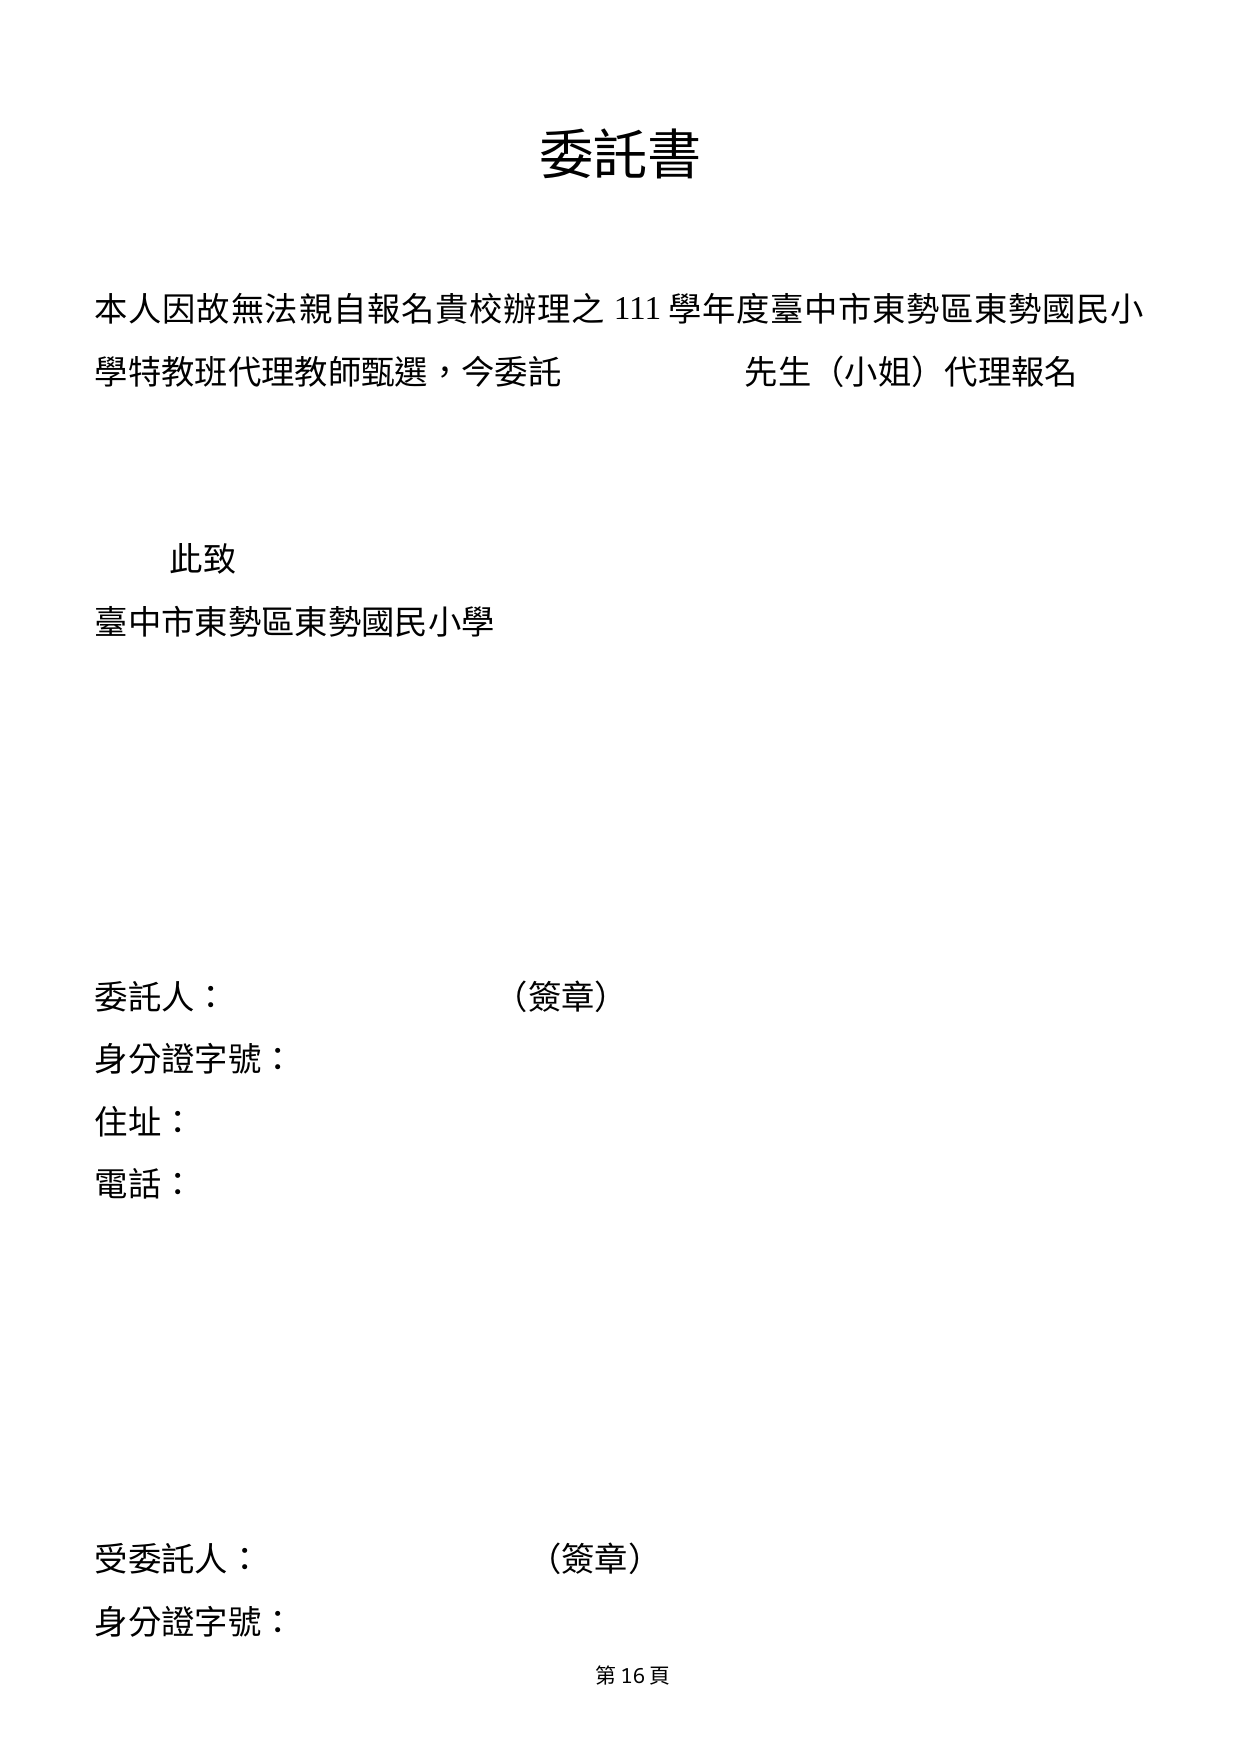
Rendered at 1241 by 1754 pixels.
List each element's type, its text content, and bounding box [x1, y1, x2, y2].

text 此致 [94, 516, 1146, 578]
text 委託人： （簽章） [94, 953, 1146, 1016]
text 臺中市東勢區東勢國民小學 [94, 578, 1146, 641]
text 本人因故無法親自報名貴校辦理之111學年度臺中市東勢區東勢國民小學特教班代理教師甄選，今委託 先生（小姐）代理報名 [94, 266, 1146, 391]
text 委託書 [94, 78, 1146, 203]
text 住址： [94, 1078, 1146, 1141]
text 電話： [94, 1141, 1146, 1203]
text 身分證字號： [94, 1578, 1146, 1641]
text 身分證字號： [94, 1016, 1146, 1078]
text 受委託人： （簽章） [94, 1516, 1146, 1578]
